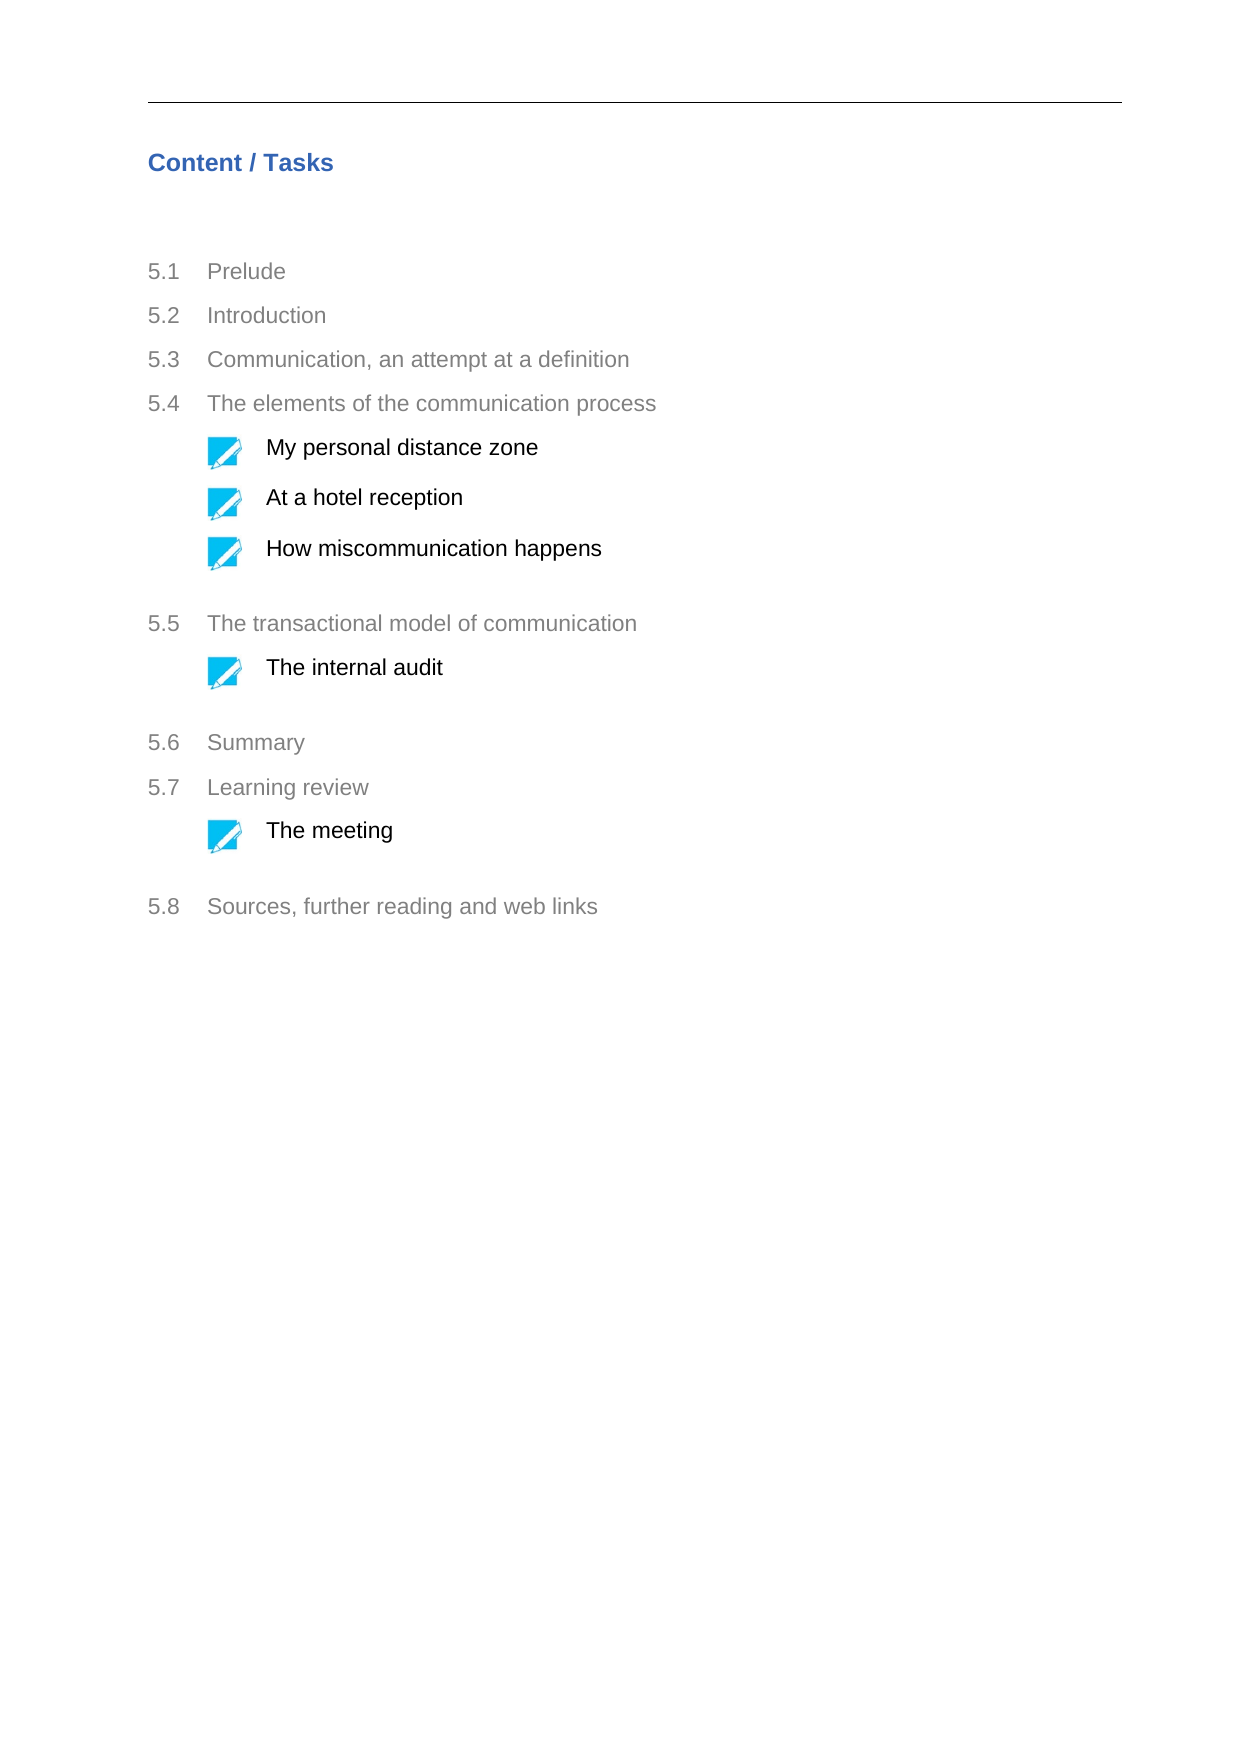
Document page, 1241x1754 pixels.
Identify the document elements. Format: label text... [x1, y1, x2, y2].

text 5.6 Summary [148, 729, 1122, 756]
table_header [207, 434, 266, 484]
text 5.3 Communication, an attempt at a definition [148, 346, 1122, 372]
text 5.2 Introduction [148, 302, 1122, 328]
table_header My personal distance zone [266, 434, 1121, 484]
table_cell At a hotel reception [266, 484, 1121, 535]
table_header [207, 654, 266, 704]
text 5.1 Prelude [148, 258, 1122, 284]
table_header The meeting [266, 818, 1121, 868]
table_cell How miscommunication happens [266, 535, 1121, 585]
table_header [207, 818, 266, 868]
subtitle Content / Tasks [148, 148, 1122, 176]
text 5.8 Sources, further reading and web links [148, 893, 1122, 919]
text 5.7 Learning review [148, 773, 1122, 800]
text 5.4 The elements of the communication process [148, 390, 1122, 416]
table_cell [207, 535, 266, 585]
table_header The internal audit [266, 654, 1121, 704]
table_cell [207, 484, 266, 535]
text 5.5 The transactional model of communication [148, 610, 1122, 636]
